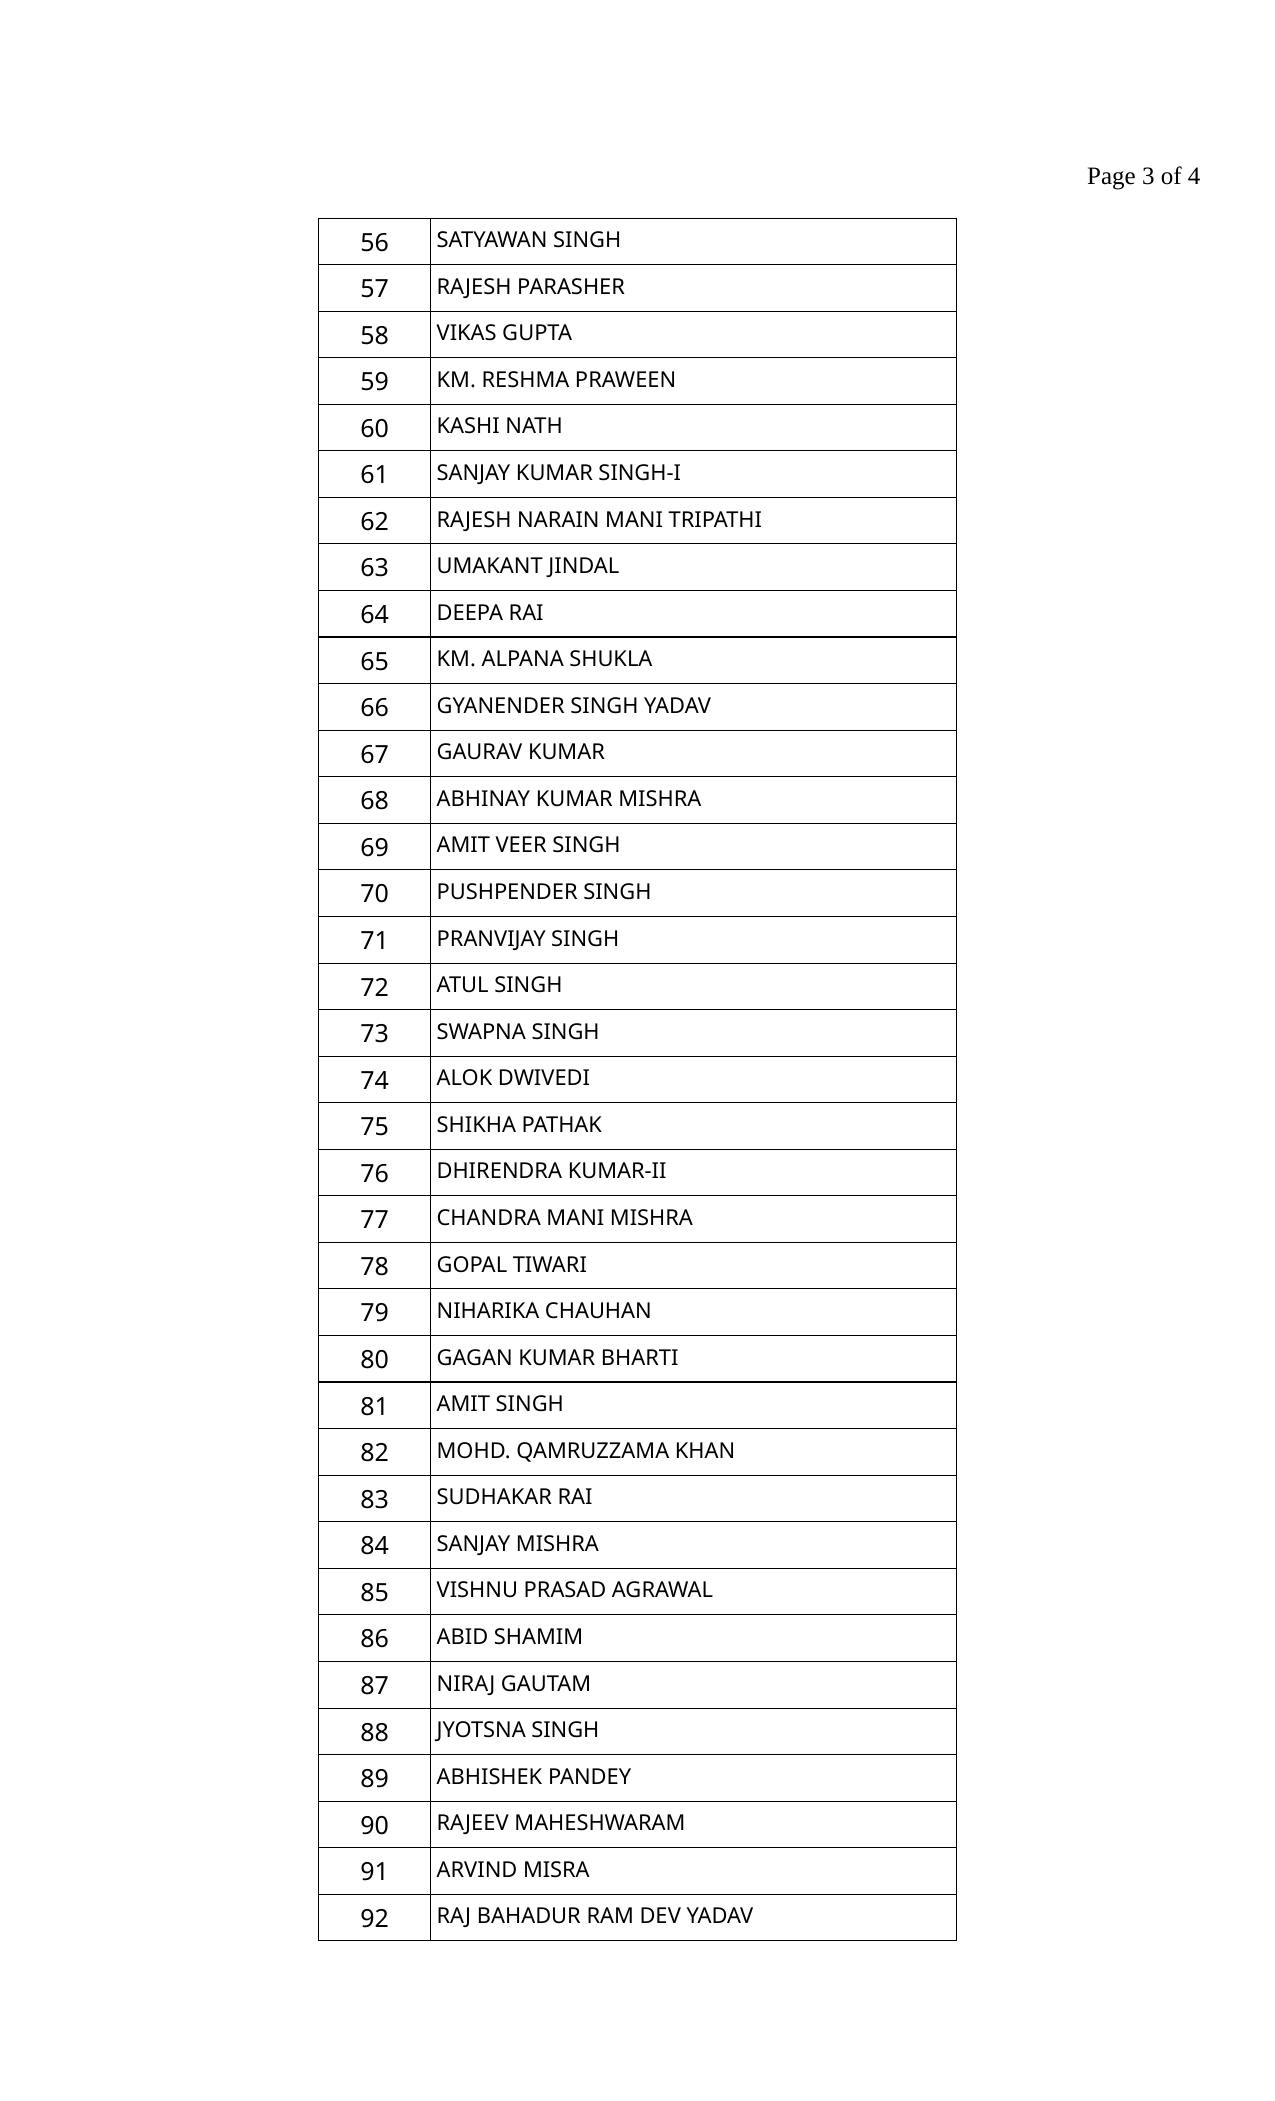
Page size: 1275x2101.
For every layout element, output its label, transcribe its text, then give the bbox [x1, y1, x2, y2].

table_cell ABHINAY KUMAR MISHRA [431, 777, 956, 823]
table_cell NIHARIKA CHAUHAN [431, 1289, 956, 1335]
table_cell RAJESH NARAIN MANI TRIPATHI [431, 498, 956, 543]
table_cell 83 [319, 1476, 430, 1521]
table_cell 78 [319, 1243, 430, 1288]
table_cell NIRAJ GAUTAM [431, 1662, 956, 1707]
table_cell KM. ALPANA SHUKLA [431, 638, 956, 683]
table_cell RAJESH PARASHER [431, 265, 956, 311]
table_cell 91 [319, 1848, 430, 1894]
table_cell 69 [319, 824, 430, 869]
table_cell AMIT VEER SINGH [431, 824, 956, 869]
table_cell GOPAL TIWARI [431, 1243, 956, 1288]
table_cell 76 [319, 1150, 430, 1195]
table_cell ABHISHEK PANDEY [431, 1755, 956, 1801]
table_cell SHIKHA PATHAK [431, 1103, 956, 1149]
table_cell KM. RESHMA PRAWEEN [431, 358, 956, 404]
table_cell 57 [319, 265, 430, 311]
table_cell 82 [319, 1429, 430, 1474]
table_cell 65 [319, 638, 430, 683]
table_cell 67 [319, 731, 430, 776]
table_cell VIKAS GUPTA [431, 312, 956, 357]
table_cell RAJ BAHADUR RAM DEV YADAV [431, 1895, 956, 1940]
table_cell 84 [319, 1522, 430, 1568]
table_cell VISHNU PRASAD AGRAWAL [431, 1569, 956, 1614]
table_cell GYANENDER SINGH YADAV [431, 684, 956, 729]
table_cell 58 [319, 312, 430, 357]
table_cell 68 [319, 777, 430, 823]
table_cell 56 [319, 219, 430, 264]
table_cell 61 [319, 451, 430, 497]
table_cell SUDHAKAR RAI [431, 1476, 956, 1521]
table_cell DHIRENDRA KUMAR-II [431, 1150, 956, 1195]
table_cell PRANVIJAY SINGH [431, 917, 956, 962]
table_cell 79 [319, 1289, 430, 1335]
table_cell ATUL SINGH [431, 964, 956, 1009]
table_cell SANJAY KUMAR SINGH-I [431, 451, 956, 497]
table_cell 59 [319, 358, 430, 404]
table_cell 90 [319, 1802, 430, 1847]
table_cell 62 [319, 498, 430, 543]
table_cell UMAKANT JINDAL [431, 544, 956, 590]
table_cell 85 [319, 1569, 430, 1614]
table_cell GAURAV KUMAR [431, 731, 956, 776]
table_cell 66 [319, 684, 430, 729]
table_cell 86 [319, 1615, 430, 1661]
table_cell 75 [319, 1103, 430, 1149]
table_cell 63 [319, 544, 430, 590]
table_cell 74 [319, 1057, 430, 1102]
table_cell PUSHPENDER SINGH [431, 870, 956, 916]
table_cell 88 [319, 1709, 430, 1754]
table_cell MOHD. QAMRUZZAMA KHAN [431, 1429, 956, 1474]
table_cell 73 [319, 1010, 430, 1056]
table_cell 77 [319, 1196, 430, 1242]
table_cell SWAPNA SINGH [431, 1010, 956, 1056]
table_cell 81 [319, 1383, 430, 1428]
table_cell SANJAY MISHRA [431, 1522, 956, 1568]
table_cell JYOTSNA SINGH [431, 1709, 956, 1754]
table_cell KASHI NATH [431, 405, 956, 450]
table_cell SATYAWAN SINGH [431, 219, 956, 264]
table_cell 70 [319, 870, 430, 916]
table_cell RAJEEV MAHESHWARAM [431, 1802, 956, 1847]
table_cell 80 [319, 1336, 430, 1381]
table_cell DEEPA RAI [431, 591, 956, 636]
table_cell 92 [319, 1895, 430, 1940]
table_cell ABID SHAMIM [431, 1615, 956, 1661]
table_cell ARVIND MISRA [431, 1848, 956, 1894]
table_cell 89 [319, 1755, 430, 1801]
table_cell 64 [319, 591, 430, 636]
table_cell 60 [319, 405, 430, 450]
table_cell GAGAN KUMAR BHARTI [431, 1336, 956, 1381]
table_cell 71 [319, 917, 430, 962]
table_cell 87 [319, 1662, 430, 1707]
table_cell AMIT SINGH [431, 1383, 956, 1428]
table_cell CHANDRA MANI MISHRA [431, 1196, 956, 1242]
table_cell 72 [319, 964, 430, 1009]
table_cell ALOK DWIVEDI [431, 1057, 956, 1102]
